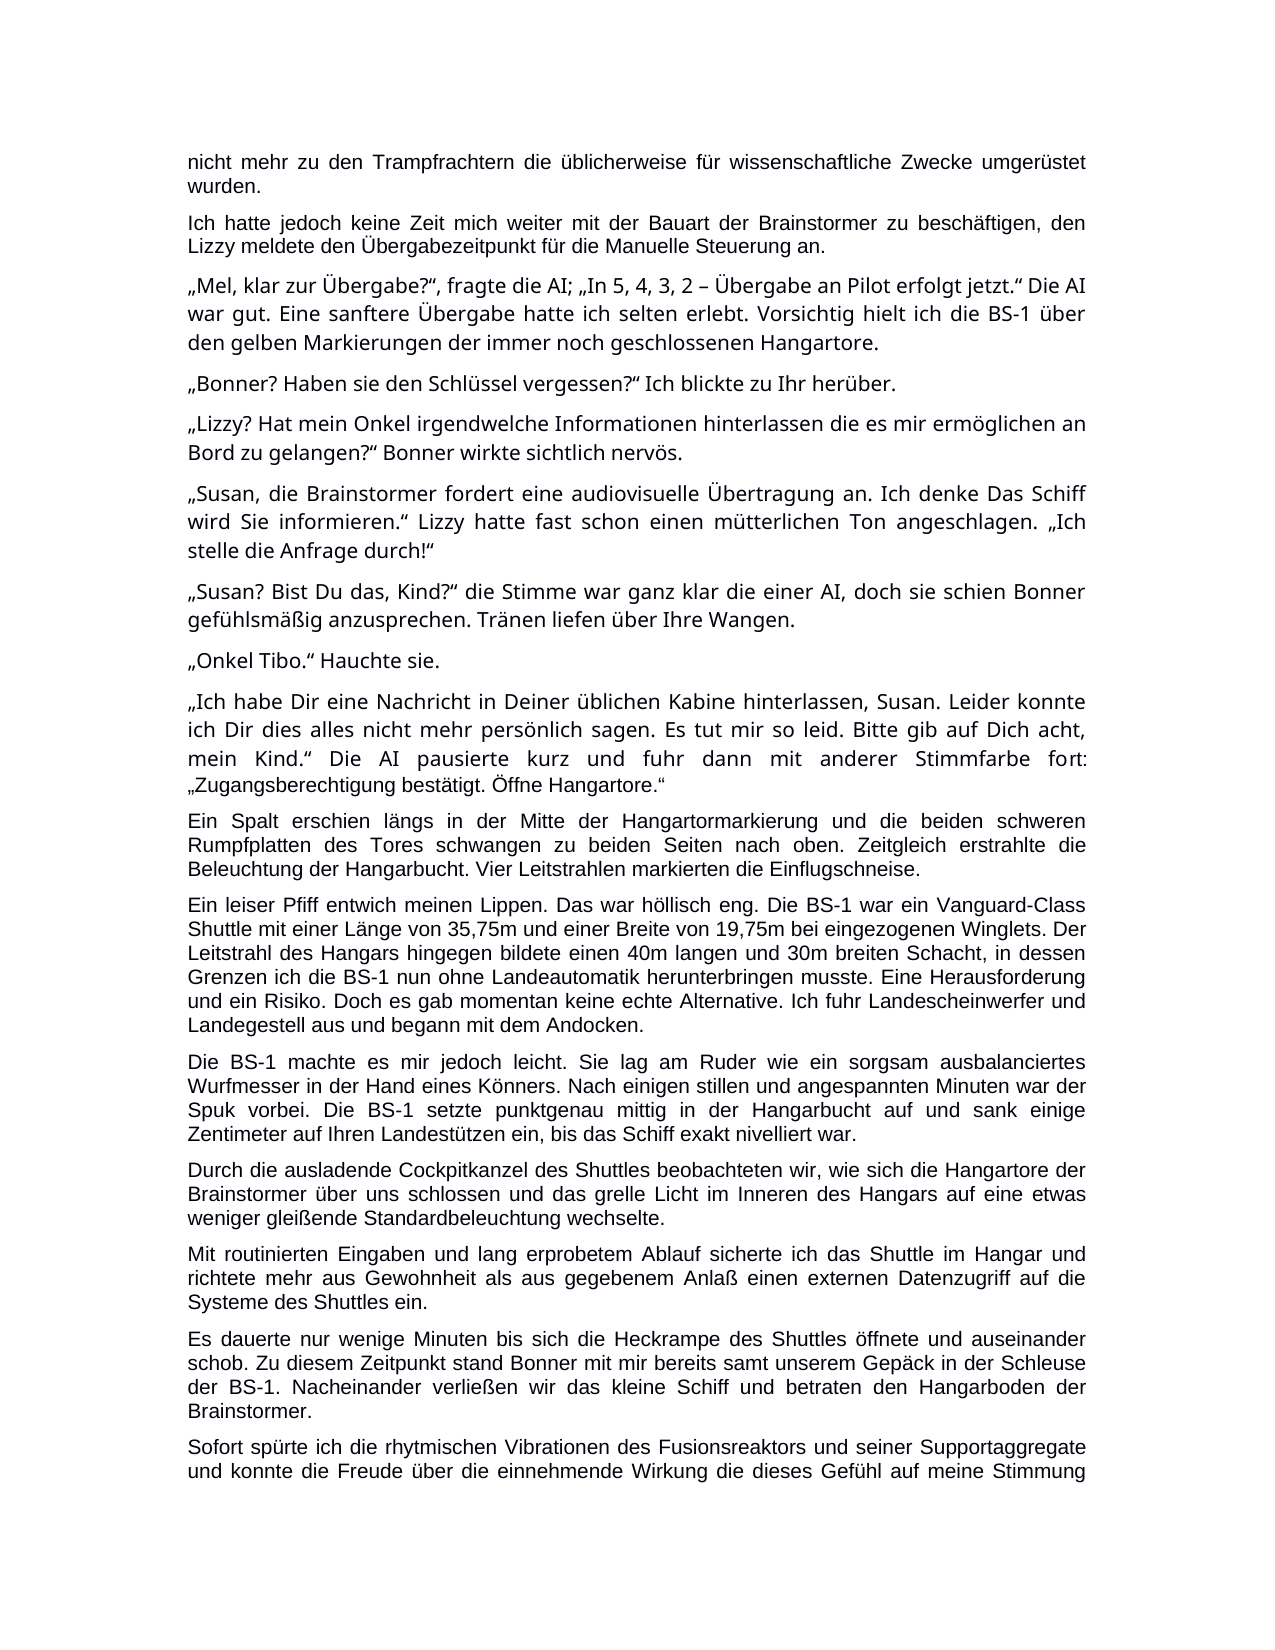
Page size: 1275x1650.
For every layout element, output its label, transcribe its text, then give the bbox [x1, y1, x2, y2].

text nicht mehr zu den Trampfrachtern die üblicherweise für wissenschaftliche Zwecke umgerüstet wurden. [187, 150, 1087, 198]
text Mit routinierten Eingaben und lang erprobetem Ablauf sicherte ich das Shuttle im Hangar und richtete mehr aus Gewohnheit als aus gegebenem Anlaß einen externen Datenzugriff auf die Systeme des Shuttles ein. [187, 1242, 1087, 1314]
text Ein leiser Pfiff entwich meinen Lippen. Das war höllisch eng. Die BS-1 war ein Vanguard-Class Shuttle mit einer Länge von 35,75m und einer Breite von 19,75m bei eingezogenen Winglets. Der Leitstrahl des Hangars hingegen bildete einen 40m langen und 30m breiten Schacht, in dessen Grenzen ich die BS-1 nun ohne Landeautomatik herunterbringen musste. Eine Herausforderung und ein Risiko. Doch es gab momentan keine echte Alternative. Ich fuhr Landescheinwerfer und Landegestell aus und begann mit dem Andocken. [187, 893, 1087, 1037]
text Ich hatte jedoch keine Zeit mich weiter mit der Bauart der Brainstormer zu beschäftigen, den Lizzy meldete den Übergabezeitpunkt für die Manuelle Steuerung an. [187, 210, 1087, 258]
text „Mel, klar zur Übergabe?“, fragte die AI; „In 5, 4, 3, 2 – Übergabe an Pilot erfolgt jetzt.“ Die AI war gut. Eine sanftere Übergabe hatte ich selten erlebt. Vorsichtig hielt ich die BS-1 über den gelben Markierungen der immer noch geschlossenen Hangartore. [187, 271, 1087, 356]
text „Bonner? Haben sie den Schlüssel vergessen?“ Ich blickte zu Ihr herüber. [187, 369, 1087, 397]
text Es dauerte nur wenige Minuten bis sich die Heckrampe des Shuttles öffnete und auseinander schob. Zu diesem Zeitpunkt stand Bonner mit mir bereits samt unserem Gepäck in der Schleuse der BS-1. Nacheinander verließen wir das kleine Schiff und betraten den Hangarboden der Brainstormer. [187, 1327, 1087, 1422]
text Durch die ausladende Cockpitkanzel des Shuttles beobachteten wir, wie sich die Hangartore der Brainstormer über uns schlossen und das grelle Licht im Inneren des Hangars auf eine etwas weniger gleißende Standardbeleuchtung wechselte. [187, 1158, 1087, 1230]
text Die BS-1 machte es mir jedoch leicht. Sie lag am Ruder wie ein sorgsam ausbalanciertes Wurfmesser in der Hand eines Könners. Nach einigen stillen und angespannten Minuten war der Spuk vorbei. Die BS-1 setzte punktgenau mittig in der Hangarbucht auf und sank einige Zentimeter auf Ihren Landestützen ein, bis das Schiff exakt nivelliert war. [187, 1049, 1087, 1145]
text „Onkel Tibo.“ Hauchte sie. [187, 646, 1087, 674]
text „Susan? Bist Du das, Kind?“ die Stimme war ganz klar die einer AI, doch sie schien Bonner gefühlsmäßig anzusprechen. Tränen liefen über Ihre Wangen. [187, 577, 1087, 634]
text Sofort spürte ich die rhytmischen Vibrationen des Fusionsreaktors und seiner Supportaggregate und konnte die Freude über die einnehmende Wirkung die dieses Gefühl auf meine Stimmung [187, 1435, 1087, 1483]
text „Lizzy? Hat mein Onkel irgendwelche Informationen hinterlassen die es mir ermöglichen an Bord zu gelangen?“ Bonner wirkte sichtlich nervös. [187, 409, 1087, 466]
text „Susan, die Brainstormer fordert eine audiovisuelle Übertragung an. Ich denke Das Schiff wird Sie informieren.“ Lizzy hatte fast schon einen mütterlichen Ton angeschlagen. „Ich stelle die Anfrage durch!“ [187, 479, 1087, 564]
text Ein Spalt erschien längs in der Mitte der Hangartormarkierung und die beiden schweren Rumpfplatten des Tores schwangen zu beiden Seiten nach oben. Zeitgleich erstrahlte die Beleuchtung der Hangarbucht. Vier Leitstrahlen markierten die Einflugschneise. [187, 809, 1087, 881]
text „Ich habe Dir eine Nachricht in Deiner üblichen Kabine hinterlassen, Susan. Leider konnte ich Dir dies alles nicht mehr persönlich sagen. Es tut mir so leid. Bitte gib auf Dich acht, mein Kind.“ Die AI pausierte kurz und fuhr dann mit anderer Stimmfarbe fort: „Zugangsberechtigung bestätigt. Öffne Hangartore.“ [187, 687, 1087, 796]
